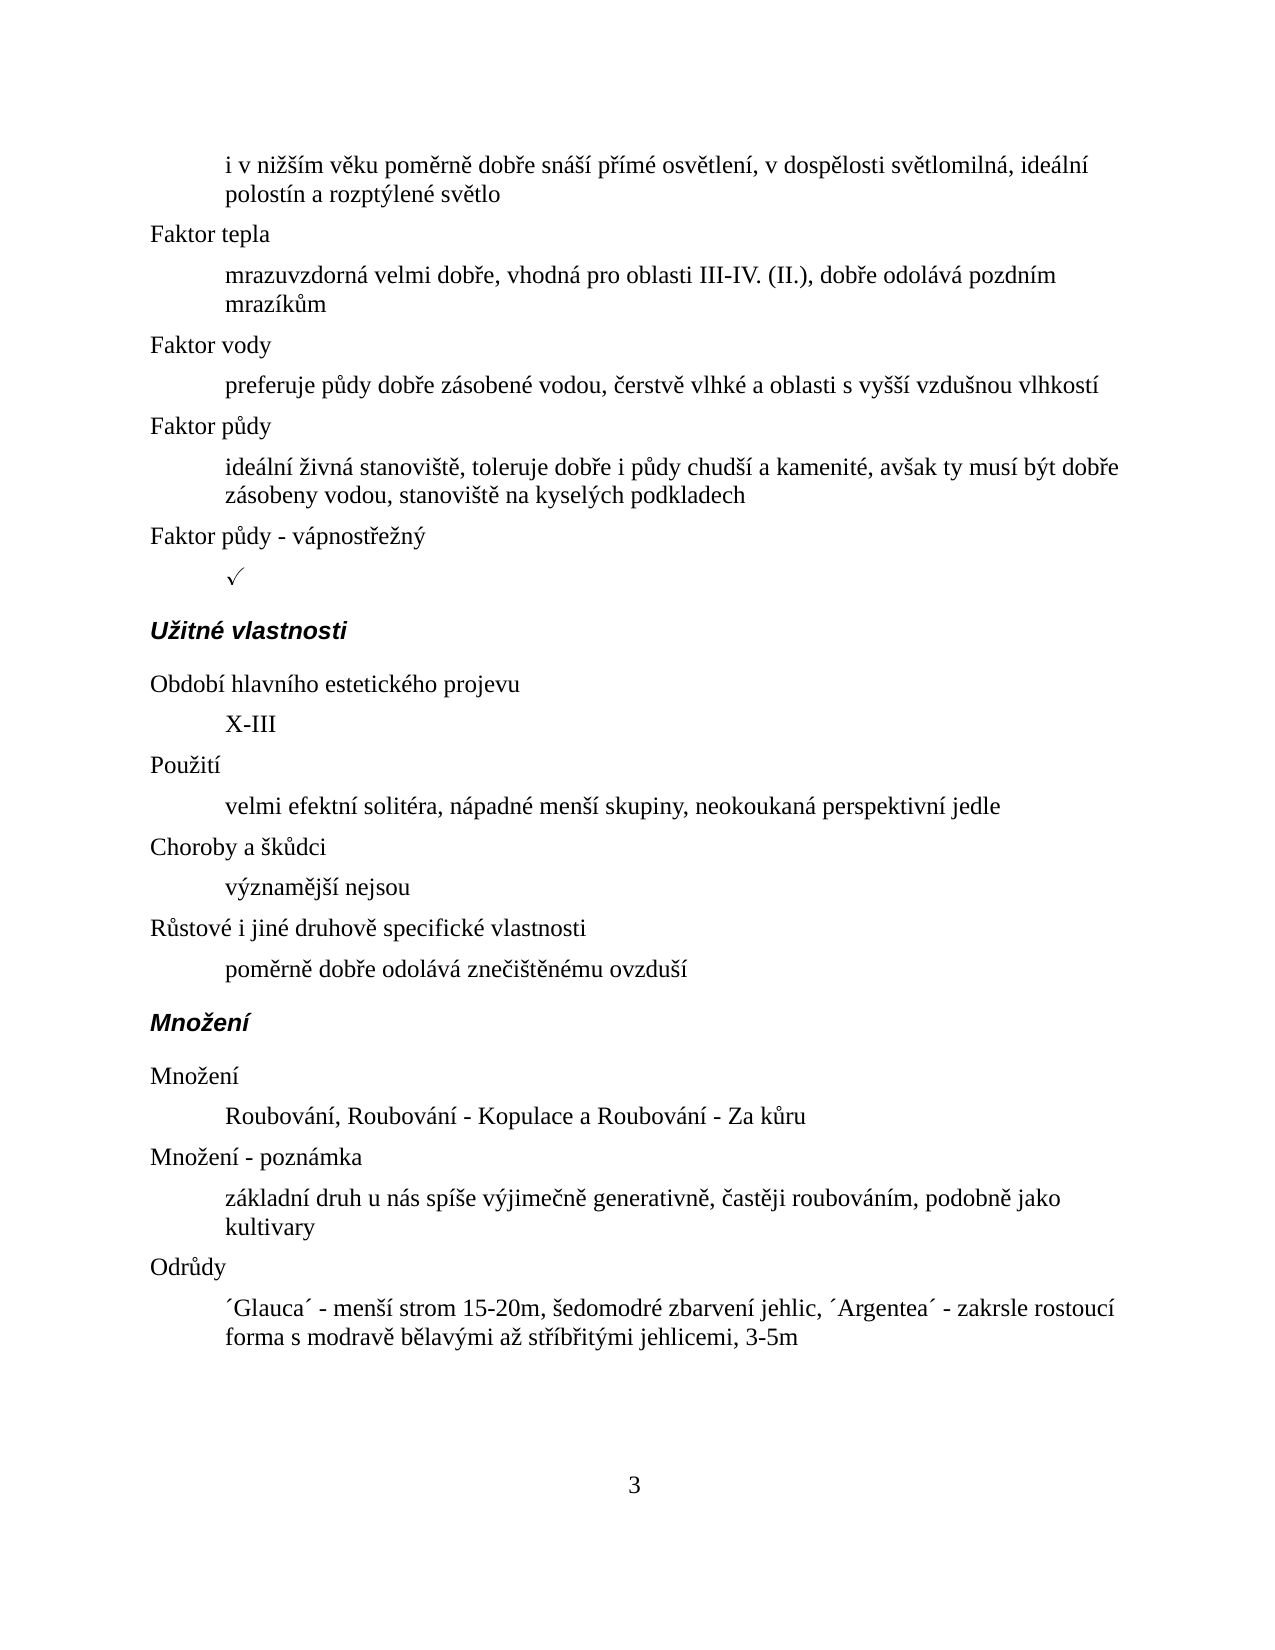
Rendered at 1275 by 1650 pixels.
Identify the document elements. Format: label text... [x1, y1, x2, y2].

text základní druh u nás spíše výjimečně generativně, častěji roubováním, podobně jako kultivary [225, 1183, 1125, 1240]
text Použití [150, 750, 1125, 779]
text poměrně dobře odolává znečištěnému ovzduší [225, 954, 1125, 983]
text i v nižším věku poměrně dobře snáší přímé osvětlení, v dospělosti světlomilná, ideální polostín a rozptýlené světlo [225, 150, 1125, 207]
text významější nejsou [225, 872, 1125, 901]
text Faktor půdy [150, 411, 1125, 440]
text Množení [150, 1061, 1125, 1089]
text ´Glauca´ - menší strom 15-20m, šedomodré zbarvení jehlic, ´Argentea´ - zakrsle rostoucí forma s modravě bělavými až stříbřitými jehlicemi, 3-5m [225, 1293, 1125, 1351]
text velmi efektní solitéra, nápadné menší skupiny, neokoukaná perspektivní jedle [225, 791, 1125, 820]
text mrazuvzdorná velmi dobře, vhodná pro oblasti III-IV. (II.), dobře odolává pozdním mrazíkům [225, 260, 1125, 318]
text Choroby a škůdci [150, 832, 1125, 861]
text Odrůdy [150, 1252, 1125, 1281]
text Faktor půdy - vápnostřežný [150, 521, 1125, 550]
text Roubování, Roubování - Kopulace a Roubování - Za kůru [225, 1101, 1125, 1130]
subtitle Množení [150, 1008, 1125, 1036]
text Období hlavního estetického projevu [150, 669, 1125, 698]
text preferuje půdy dobře zásobené vodou, čerstvě vlhké a oblasti s vyšší vzdušnou vlhkostí [225, 370, 1125, 399]
text Faktor vody [150, 330, 1125, 358]
text ideální živná stanoviště, toleruje dobře i půdy chudší a kamenité, avšak ty musí být dobře zásobeny vodou, stanoviště na kyselých podkladech [225, 452, 1125, 509]
text ✓ [225, 562, 1125, 591]
text Faktor tepla [150, 219, 1125, 248]
text Množení - poznámka [150, 1142, 1125, 1171]
text Růstové i jiné druhově specifické vlastnosti [150, 913, 1125, 942]
text X-III [225, 709, 1125, 738]
subtitle Užitné vlastnosti [150, 616, 1125, 644]
